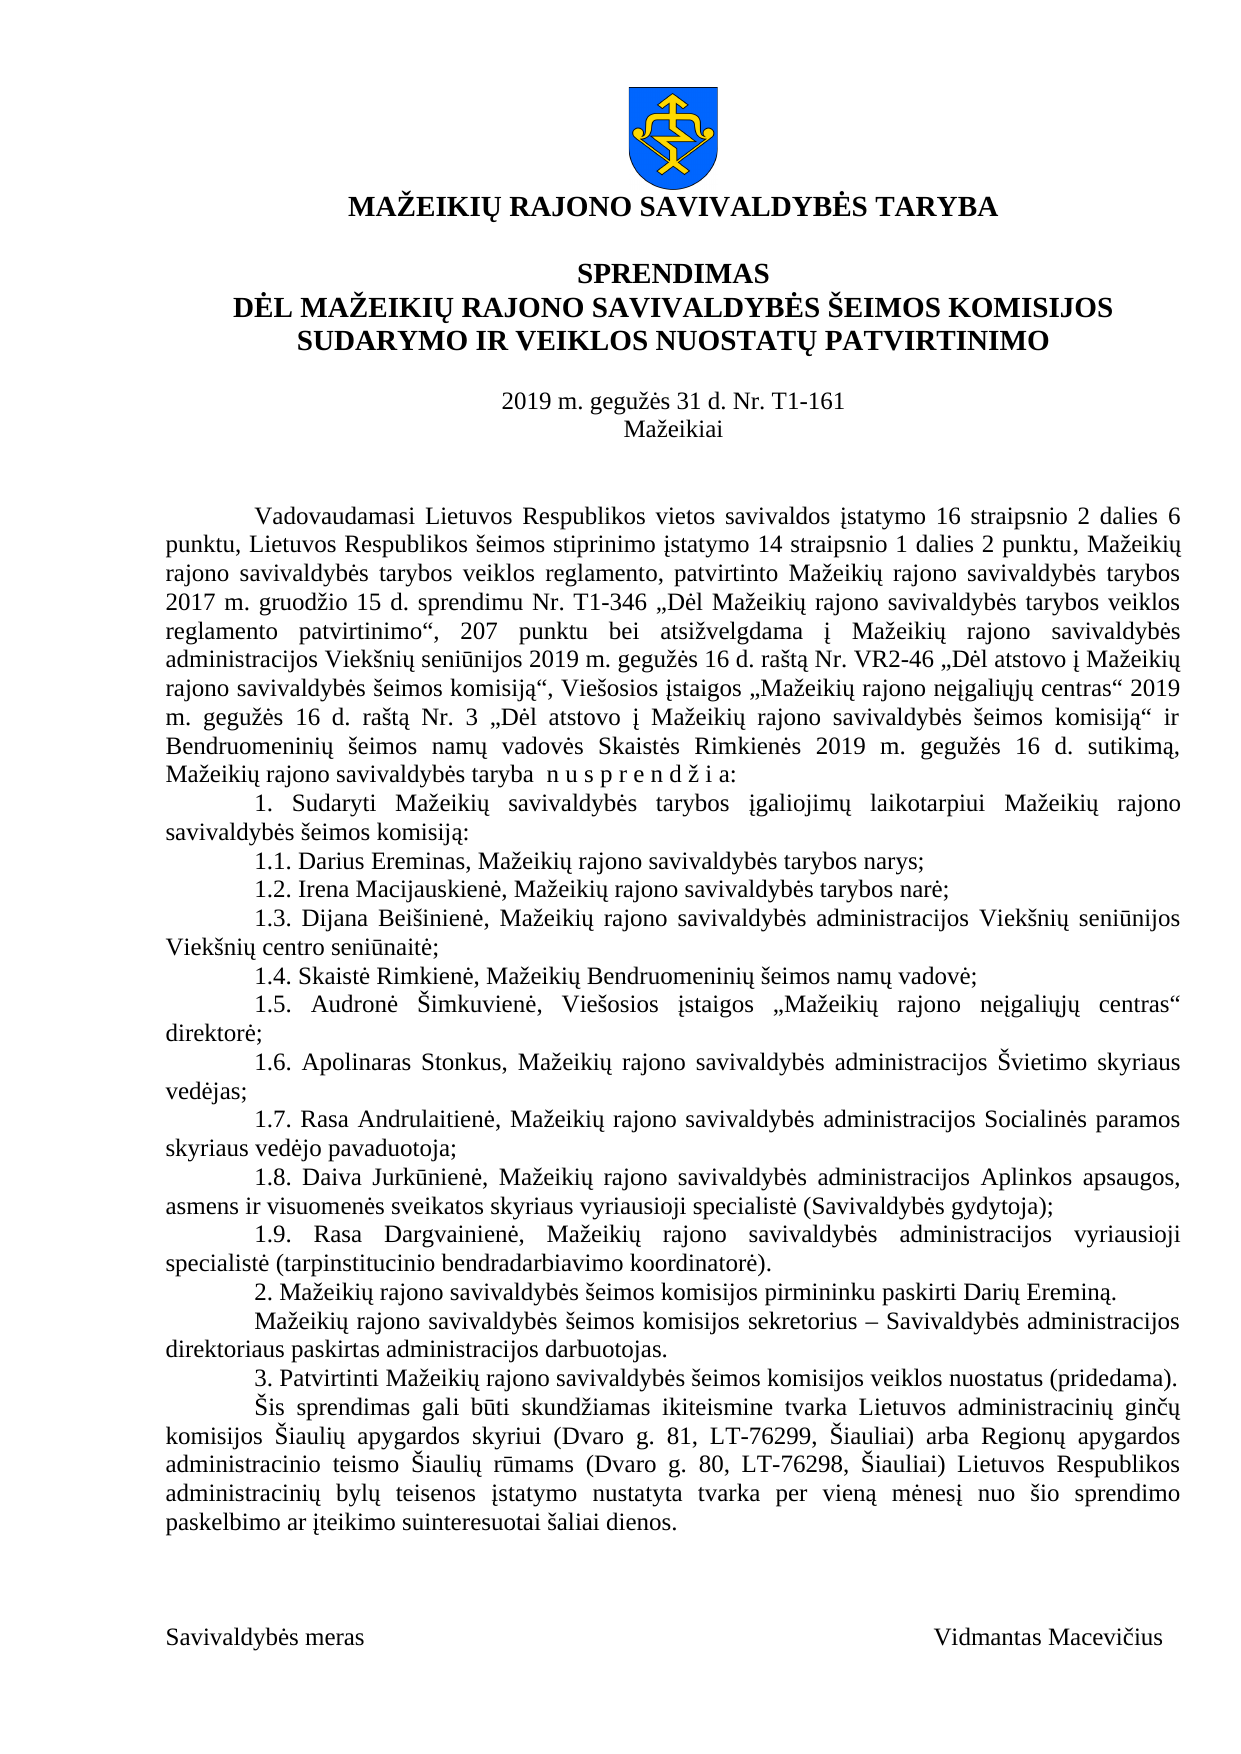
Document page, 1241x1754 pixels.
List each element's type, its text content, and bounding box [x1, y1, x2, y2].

text Vadovaudamasi Lietuvos Respublikos vietos savivaldos įstatymo 16 straipsnio 2 dalies 6 punktu, Lietuvos Respublikos šeimos stiprinimo įstatymo 14 straipsnio 1 dalies 2 punktu, Mažeikių rajono savivaldybės tarybos veiklos reglamento, patvirtinto Mažeikių rajono savivaldybės tarybos 2017 m. gruodžio 15 d. sprendimu Nr. T1-346 „Dėl Mažeikių rajono savivaldybės tarybos veiklos reglamento patvirtinimo“, 207 punktu bei atsižvelgdama į Mažeikių rajono savivaldybės administracijos Viekšnių seniūnijos 2019 m. gegužės 16 d. raštą Nr. VR2-46 „Dėl atstovo į Mažeikių rajono savivaldybės šeimos komisiją“, Viešosios įstaigos „Mažeikių rajono neįgaliųjų centras“ 2019 m. gegužės 16 d. raštą Nr. 3 „Dėl atstovo į Mažeikių rajono savivaldybės šeimos komisiją“ ir Bendruomeninių šeimos namų vadovės Skaistės Rimkienės 2019 m. gegužės 16 d. sutikimą, Mažeikių rajono savivaldybės taryba n u s p r e n d ž i a: [165, 501, 1181, 788]
text 3. Patvirtinti Mažeikių rajono savivaldybės šeimos komisijos veiklos nuostatus (pridedama). [165, 1363, 1181, 1392]
text SPRENDIMAS [165, 256, 1181, 290]
text DĖL MAŽEIKIŲ RAJONO SAVIVALDYBĖS ŠEIMOS KOMISIJOS SUDARYMO IR VEIKLOS NUOSTATŲ PATVIRTINIMO [165, 290, 1181, 357]
text 1.6. Apolinaras Stonkus, Mažeikių rajono savivaldybės administracijos Švietimo skyriaus vedėjas; [165, 1047, 1181, 1104]
text 1.1. Darius Ereminas, Mažeikių rajono savivaldybės tarybos narys; [165, 846, 1181, 874]
text 1.8. Daiva Jurkūnienė, Mažeikių rajono savivaldybės administracijos Aplinkos apsaugos, asmens ir visuomenės sveikatos skyriaus vyriausioji specialistė (Savivaldybės gydytoja); [165, 1162, 1181, 1219]
text 1.9. Rasa Dargvainienė, Mažeikių rajono savivaldybės administracijos vyriausioji specialistė (tarpinstitucinio bendradarbiavimo koordinatorė). [165, 1219, 1181, 1277]
text 1.2. Irena Macijauskienė, Mažeikių rajono savivaldybės tarybos narė; [165, 874, 1181, 903]
text 2019 m. gegužės 31 d. Nr. T1-161 [165, 386, 1181, 414]
text Savivaldybės meras Vidmantas Macevičius [165, 1622, 1181, 1651]
text 1.3. Dijana Beišinienė, Mažeikių rajono savivaldybės administracijos Viekšnių seniūnijos Viekšnių centro seniūnaitė; [165, 903, 1181, 961]
text 2. Mažeikių rajono savivaldybės šeimos komisijos pirmininku paskirti Darių Ereminą. [165, 1277, 1181, 1306]
text 1.4. Skaistė Rimkienė, Mažeikių Bendruomeninių šeimos namų vadovė; [165, 961, 1181, 989]
text 1. Sudaryti Mažeikių savivaldybės tarybos įgaliojimų laikotarpiui Mažeikių rajono savivaldybės šeimos komisiją: [165, 788, 1181, 846]
text Šis sprendimas gali būti skundžiamas ikiteismine tvarka Lietuvos administracinių ginčų komisijos Šiaulių apygardos skyriui (Dvaro g. 81, LT-76299, Šiauliai) arba Regionų apygardos administracinio teismo Šiaulių rūmams (Dvaro g. 80, LT-76298, Šiauliai) Lietuvos Respublikos administracinių bylų teisenos įstatymo nustatyta tvarka per vieną mėnesį nuo šio sprendimo paskelbimo ar įteikimo suinteresuotai šaliai dienos. [165, 1392, 1181, 1536]
text Mažeikių rajono savivaldybės šeimos komisijos sekretorius – Savivaldybės administracijos direktoriaus paskirtas administracijos darbuotojas. [165, 1306, 1181, 1363]
text Mažeikiai [165, 414, 1181, 443]
text MAŽEIKIŲ RAJONO SAVIVALDYBĖS TARYBA [165, 189, 1181, 223]
text 1.5. Audronė Šimkuvienė, Viešosios įstaigos „Mažeikių rajono neįgaliųjų centras“ direktorė; [165, 989, 1181, 1047]
text 1.7. Rasa Andrulaitienė, Mažeikių rajono savivaldybės administracijos Socialinės paramos skyriaus vedėjo pavaduotoja; [165, 1104, 1181, 1162]
